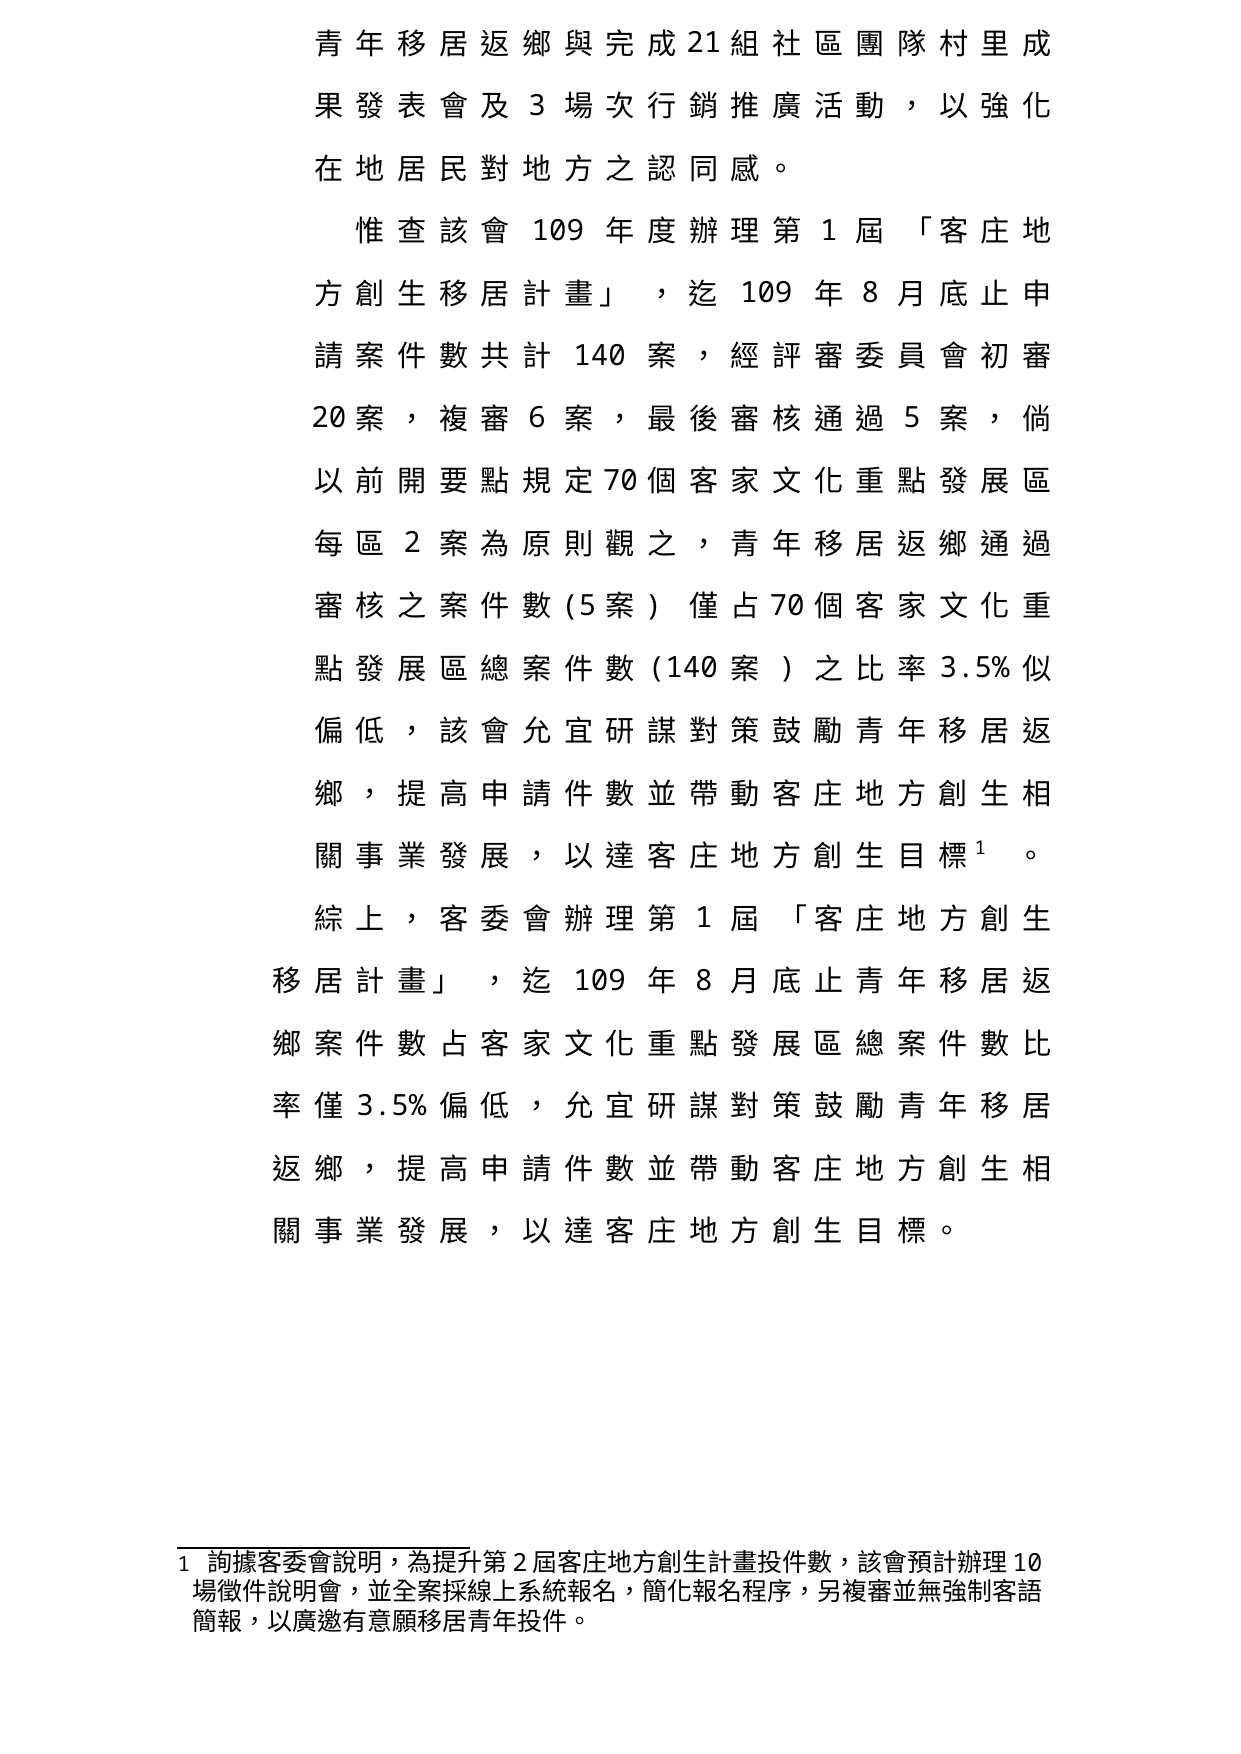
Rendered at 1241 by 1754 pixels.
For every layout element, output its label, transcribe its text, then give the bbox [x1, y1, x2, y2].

text 詢據該會說明109年度「客庄產業創生推廣計畫」，包含辦理「客庄地方創生輔導團」、第1屆「客庄地方創生移居計畫」及「臺三線村里文化地圖及村徽設計推廣計畫」，截至109年8月底執行成效，共輔導客庄業者100家次，以帶動客庄地方創生相關事業發展，另完成5位(件)青年移居返鄉與完成21組社區團隊村里成果發表會及3場次行銷推廣活動，以強化在地居民對地方之認同感。 [271, 0, 1058, 187]
text 惟查該會109年度辦理第1屆「客庄地方創生移居計畫」，迄109年8月底止申請案件數共計140案，經評審委員會初審20案，複審6案，最後審核通過5案，倘以前開要點規定70個客家文化重點發展區每區2案為原則觀之，青年移居返鄉通過審核之案件數(5案) 僅占70個客家文化重點發展區總案件數(140案)之比率3.5%似偏低，該會允宜研謀對策鼓勵青年移居返鄉，提高申請件數並帶動客庄地方創生相關事業發展，以達客庄地方創生目標。 [271, 187, 1058, 875]
text 詢據客委會說明，為提升第2屆客庄地方創生計畫投件數，該會預計辦理10場徵件說明會，並全案採線上系統報名，簡化報名程序，另複審並無強制客語簡報，以廣邀有意願移居青年投件。 [177, 1548, 1063, 1636]
text 綜上，客委會辦理第1屆「客庄地方創生移居計畫」，迄109年8月底止青年移居返鄉案件數占客家文化重點發展區總案件數比率僅3.5%偏低，允宜研謀對策鼓勵青年移居返鄉，提高申請件數並帶動客庄地方創生相關事業發展，以達客庄地方創生目標。 [242, 875, 1058, 1250]
